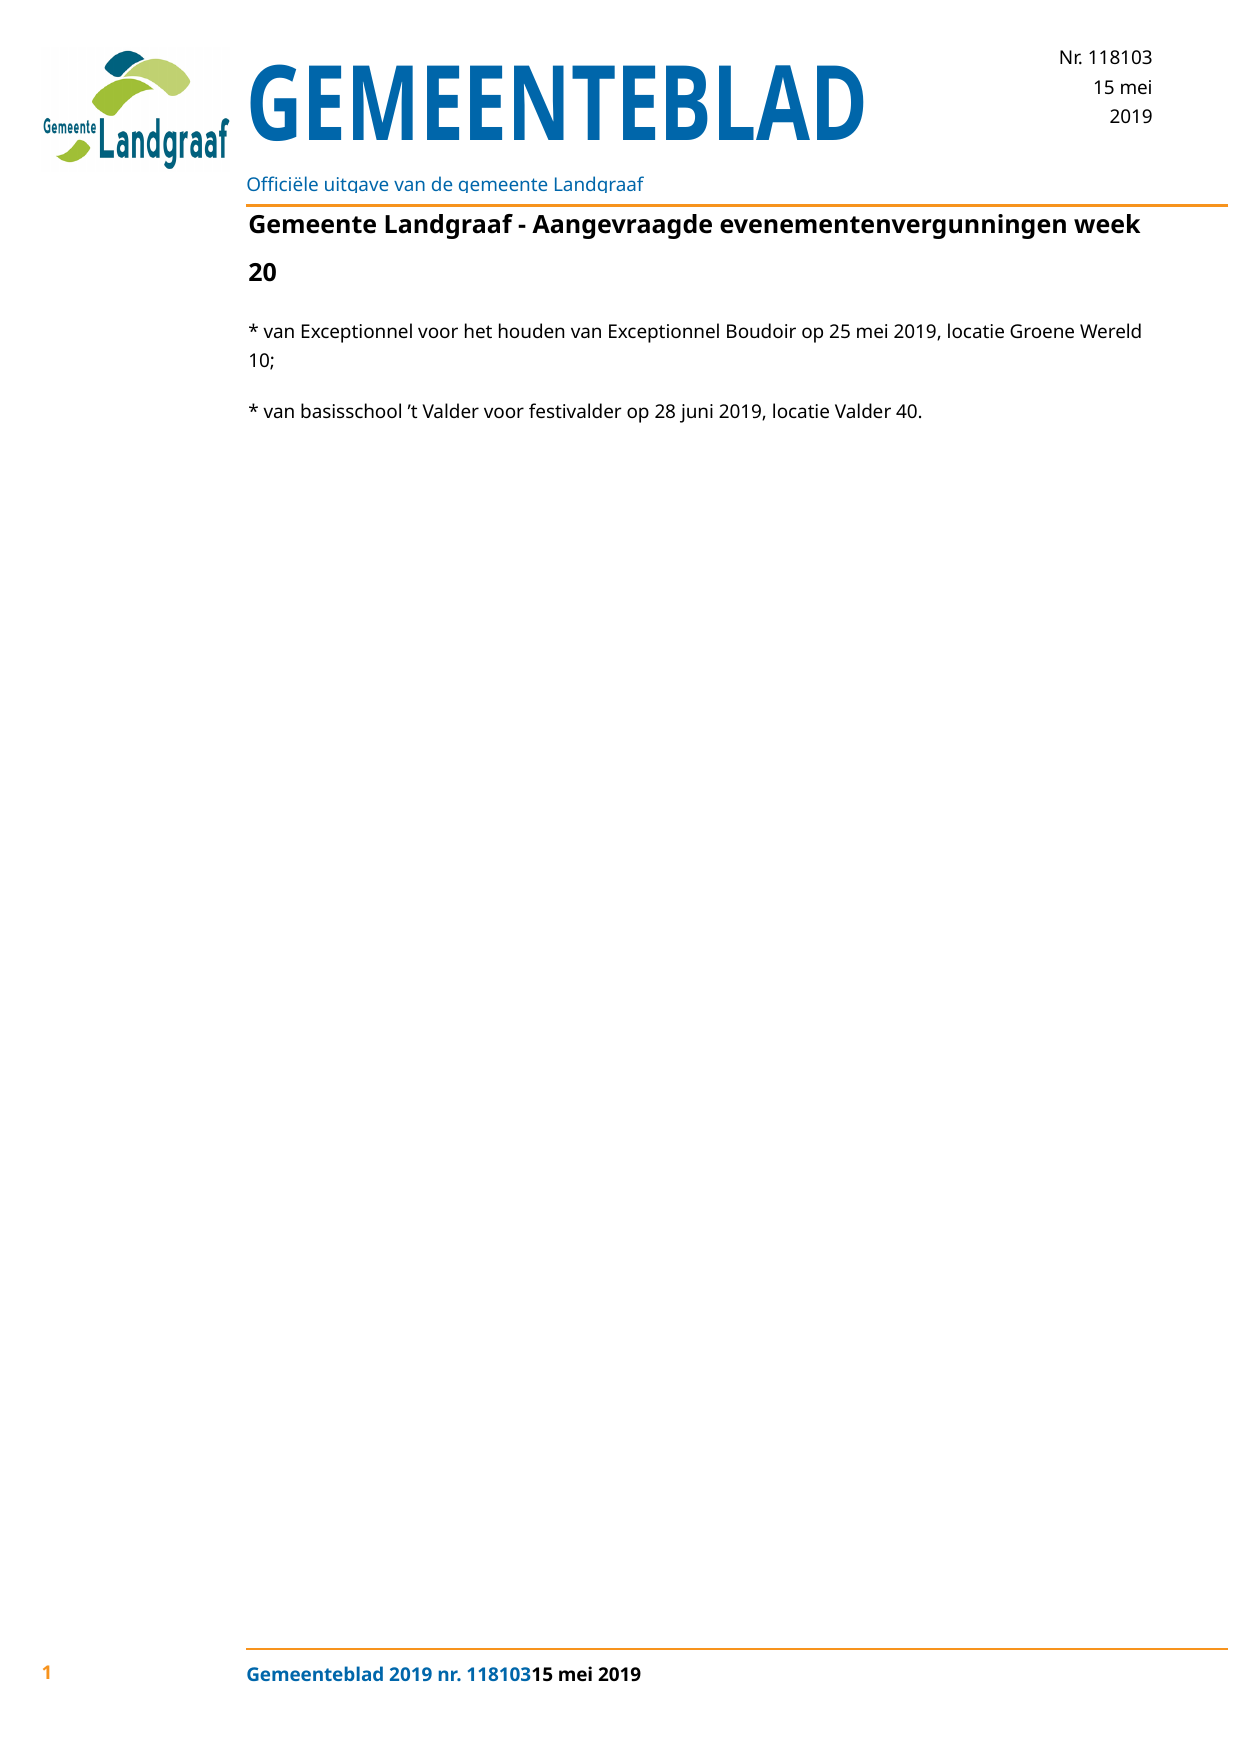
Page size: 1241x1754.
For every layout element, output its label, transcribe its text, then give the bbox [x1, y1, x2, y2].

text * van basisschool ’t Valder voor festivalder op 28 juni 2019, locatie Valder 40. [248, 398, 1152, 424]
text * van Exceptionnel voor het houden van Exceptionnel Boudoir op 25 mei 2019, locatie Groene Wereld 10; [248, 318, 1152, 373]
text Gemeente Landgraaf - Aangevraagde evenementenvergunningen week 20 [248, 207, 1152, 288]
picture [41, 47, 231, 172]
